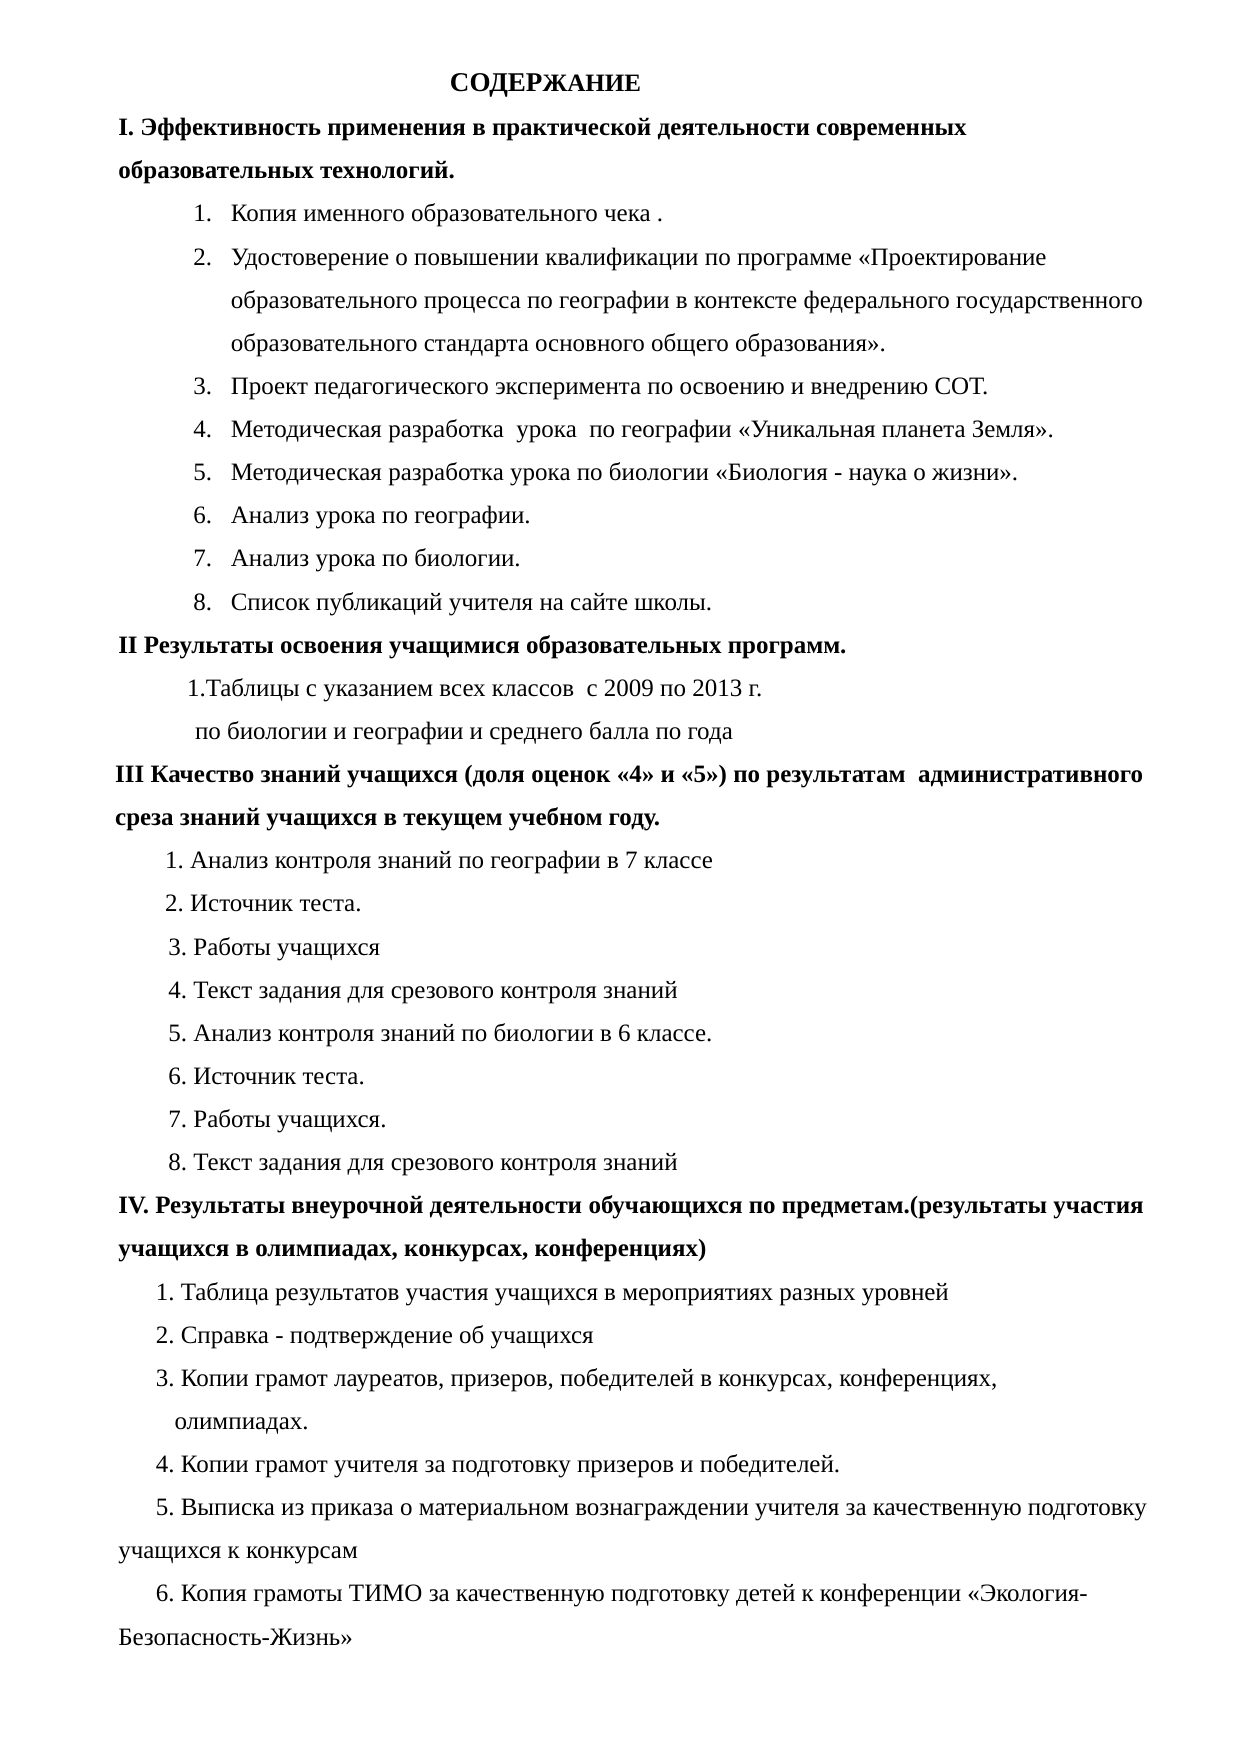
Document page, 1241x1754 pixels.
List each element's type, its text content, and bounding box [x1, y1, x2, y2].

text СОДЕРЖАНИЕ [118, 66, 1149, 97]
list Анализ урока по географии. [193, 500, 1149, 529]
list 7. Работы учащихся. [81, 1104, 1149, 1133]
list 6. Источник теста. [81, 1061, 1149, 1090]
list 5. Анализ контроля знаний по биологии в 6 классе. [81, 1018, 1149, 1047]
list олимпиадах. [81, 1406, 1149, 1435]
text II Результаты освоения учащимися образовательных программ. [118, 630, 1149, 658]
text 1.Таблицы с указанием всех классов с 2009 по 2013 г. [118, 673, 1149, 702]
list Копия именного образовательного чека . [193, 198, 1149, 227]
list 5. Выписка из приказа о материальном вознаграждении учителя за качественную подготовку учащихся к конкурсам [81, 1492, 1149, 1564]
list Методическая разработка урока по биологии «Биология - наука о жизни». [193, 457, 1149, 486]
list 6. Копия грамоты ТИМО за качественную подготовку детей к конференции «Экология-Безопасность-Жизнь» [81, 1578, 1149, 1650]
list III Качество знаний учащихся (доля оценок «4» и «5») по результатам административного среза знаний учащихся в текущем учебном году. [77, 759, 1149, 831]
list 8. Текст задания для срезового контроля знаний [81, 1147, 1149, 1176]
list 4. Текст задания для срезового контроля знаний [81, 975, 1149, 1003]
list 4. Копии грамот учителя за подготовку призеров и победителей. [81, 1449, 1149, 1478]
list 1. Анализ контроля знаний по географии в 7 классе [77, 845, 1149, 874]
list 1. Таблица результатов участия учащихся в мероприятиях разных уровней [81, 1277, 1149, 1305]
list IV. Результаты внеурочной деятельности обучающихся по предметам.(результаты участия учащихся в олимпиадах, конкурсах, конференциях) [81, 1190, 1149, 1262]
list Анализ урока по биологии. [193, 543, 1149, 572]
text I. Эффективность применения в практической деятельности современных образовательных технологий. [118, 112, 1149, 184]
list Проект педагогического эксперимента по освоению и внедрению СОТ. [193, 371, 1149, 400]
list Список публикаций учителя на сайте школы. [193, 587, 1149, 615]
list 2. Источник теста. [77, 888, 1149, 917]
list Методическая разработка урока по географии «Уникальная планета Земля». [193, 414, 1149, 443]
list по биологии и географии и среднего балла по года [76, 716, 1149, 745]
list Удостоверение о повышении квалификации по программе «Проектирование образовательного процесса по географии в контексте федерального государственного образовательного стандарта основного общего образования». [193, 242, 1149, 357]
list 2. Справка - подтверждение об учащихся [81, 1320, 1149, 1348]
list 3. Работы учащихся [81, 932, 1149, 960]
list 3. Копии грамот лауреатов, призеров, победителей в конкурсах, конференциях, [81, 1363, 1149, 1392]
